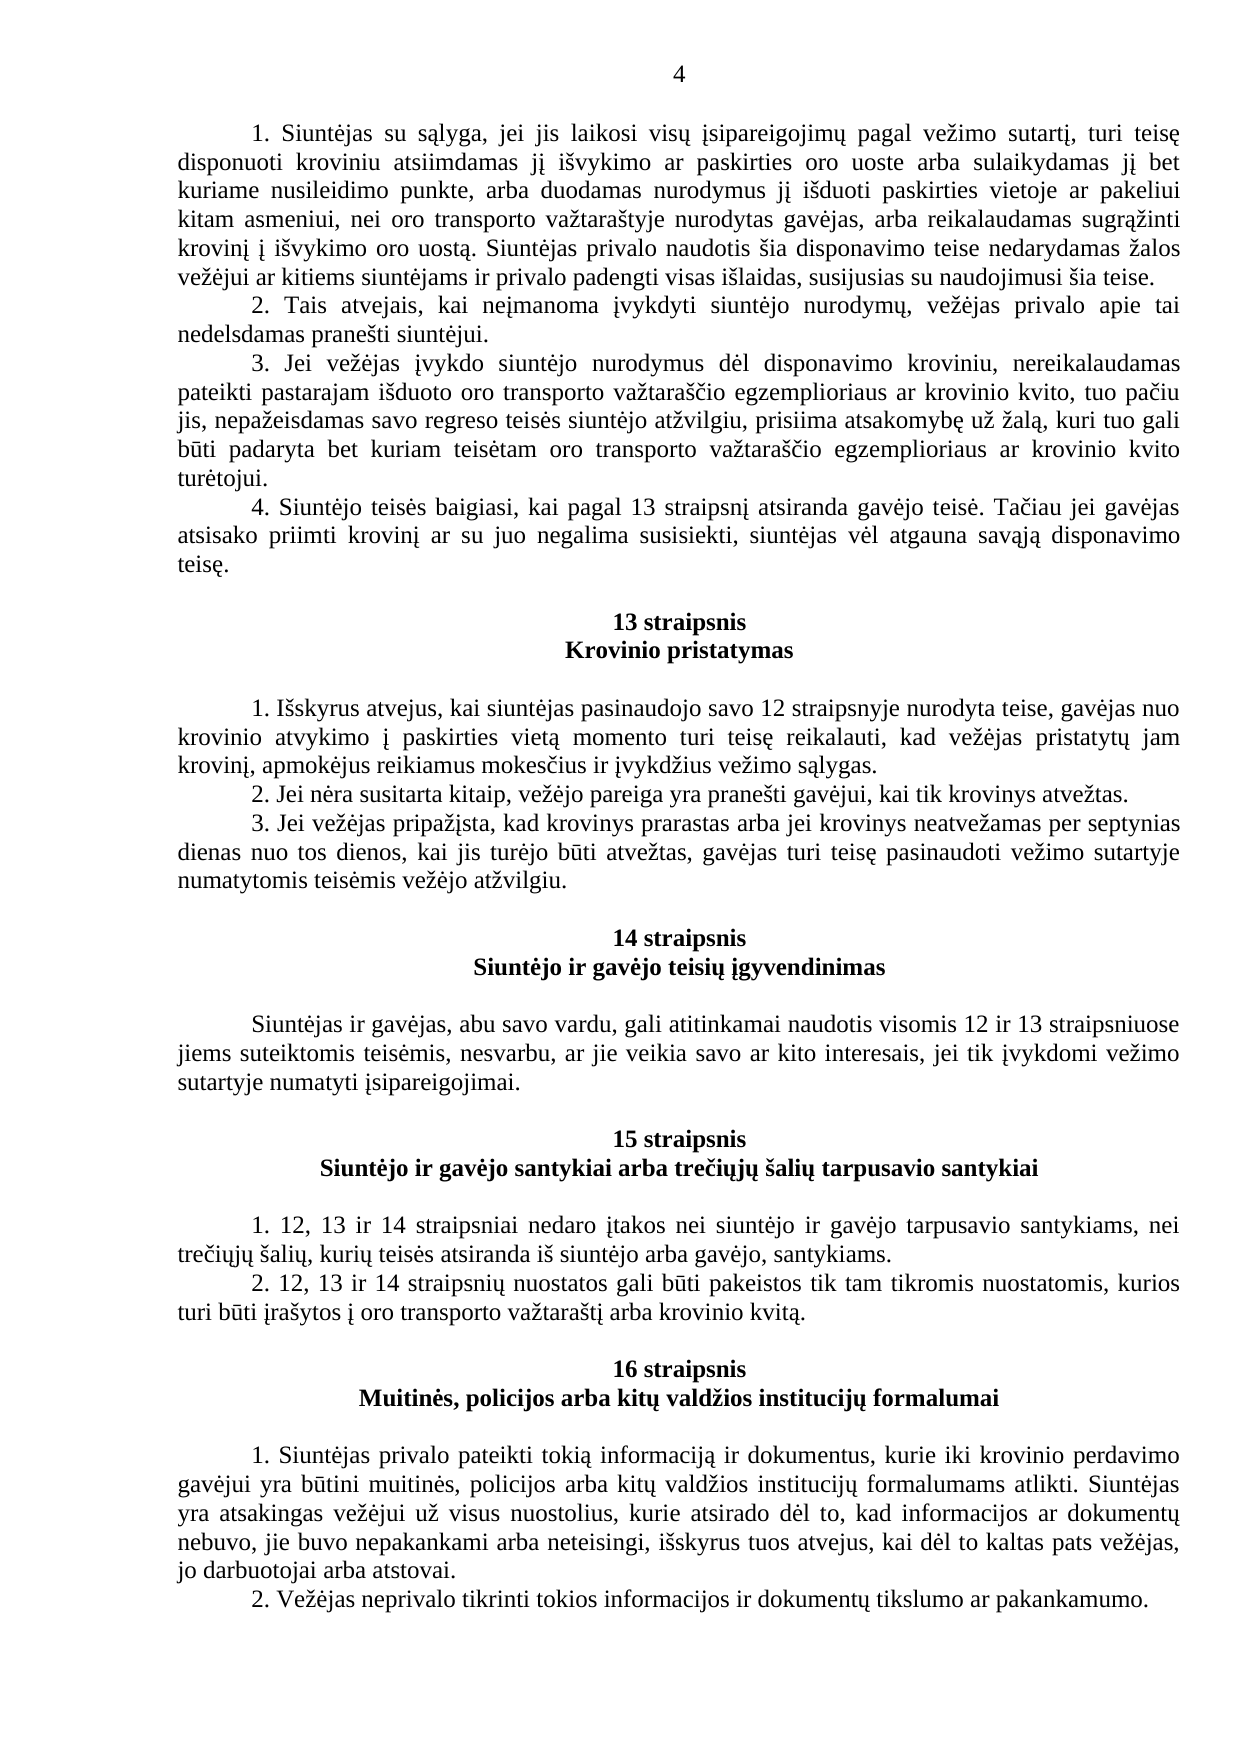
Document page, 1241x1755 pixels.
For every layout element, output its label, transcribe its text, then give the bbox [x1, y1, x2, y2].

text 1. Siuntėjas privalo pateikti tokią informaciją ir dokumentus, kurie iki krovinio perdavimo gavėjui yra būtini muitinės, policijos arba kitų valdžios institucijų formalumams atlikti. Siuntėjas yra atsakingas vežėjui už visus nuostolius, kurie atsirado dėl to, kad informacijos ar dokumentų nebuvo, jie buvo nepakankami arba neteisingi, išskyrus tuos atvejus, kai dėl to kaltas pats vežėjas, jo darbuotojai arba atstovai. [177, 1441, 1181, 1584]
text Muitinės, policijos arba kitų valdžios institucijų formalumai [177, 1383, 1181, 1412]
text 4. Siuntėjo teisės baigiasi, kai pagal 13 straipsnį atsiranda gavėjo teisė. Tačiau jei gavėjas atsisako priimti krovinį ar su juo negalima susisiekti, siuntėjas vėl atgauna savąją disponavimo teisę. [177, 492, 1181, 578]
text 15 straipsnis [177, 1124, 1181, 1153]
text Siuntėjo ir gavėjo teisių įgyvendinimas [177, 952, 1181, 981]
text 1. Siuntėjas su sąlyga, jei jis laikosi visų įsipareigojimų pagal vežimo sutartį, turi teisę disponuoti kroviniu atsiimdamas jį išvykimo ar paskirties oro uoste arba sulaikydamas jį bet kuriame nusileidimo punkte, arba duodamas nurodymus jį išduoti paskirties vietoje ar pakeliui kitam asmeniui, nei oro transporto važtaraštyje nurodytas gavėjas, arba reikalaudamas sugrąžinti krovinį į išvykimo oro uostą. Siuntėjas privalo naudotis šia disponavimo teise nedarydamas žalos vežėjui ar kitiems siuntėjams ir privalo padengti visas išlaidas, susijusias su naudojimusi šia teise. [177, 118, 1181, 291]
text 13 straipsnis [177, 607, 1181, 636]
text Siuntėjas ir gavėjas, abu savo vardu, gali atitinkamai naudotis visomis 12 ir 13 straipsniuose jiems suteiktomis teisėmis, nesvarbu, ar jie veikia savo ar kito interesais, jei tik įvykdomi vežimo sutartyje numatyti įsipareigojimai. [177, 1009, 1181, 1096]
text Krovinio pristatymas [177, 636, 1181, 664]
text 14 straipsnis [177, 923, 1181, 952]
text 3. Jei vežėjas pripažįsta, kad krovinys prarastas arba jei krovinys neatvežamas per septynias dienas nuo tos dienos, kai jis turėjo būti atvežtas, gavėjas turi teisę pasinaudoti vežimo sutartyje numatytomis teisėmis vežėjo atžvilgiu. [177, 808, 1181, 894]
text 16 straipsnis [177, 1354, 1181, 1383]
text 2. 12, 13 ir 14 straipsnių nuostatos gali būti pakeistos tik tam tikromis nuostatomis, kurios turi būti įrašytos į oro transporto važtaraštį arba krovinio kvitą. [177, 1268, 1181, 1326]
text Siuntėjo ir gavėjo santykiai arba trečiųjų šalių tarpusavio santykiai [177, 1153, 1181, 1182]
text 2. Tais atvejais, kai neįmanoma įvykdyti siuntėjo nurodymų, vežėjas privalo apie tai nedelsdamas pranešti siuntėjui. [177, 291, 1181, 348]
text 1. Išskyrus atvejus, kai siuntėjas pasinaudojo savo 12 straipsnyje nurodyta teise, gavėjas nuo krovinio atvykimo į paskirties vietą momento turi teisę reikalauti, kad vežėjas pristatytų jam krovinį, apmokėjus reikiamus mokesčius ir įvykdžius vežimo sąlygas. [177, 693, 1181, 779]
text 2. Vežėjas neprivalo tikrinti tokios informacijos ir dokumentų tikslumo ar pakankamumo. [177, 1584, 1181, 1613]
text 3. Jei vežėjas įvykdo siuntėjo nurodymus dėl disponavimo kroviniu, nereikalaudamas pateikti pastarajam išduoto oro transporto važtaraščio egzemplioriaus ar krovinio kvito, tuo pačiu jis, nepažeisdamas savo regreso teisės siuntėjo atžvilgiu, prisiima atsakomybę už žalą, kuri tuo gali būti padaryta bet kuriam teisėtam oro transporto važtaraščio egzemplioriaus ar krovinio kvito turėtojui. [177, 348, 1181, 492]
text 1. 12, 13 ir 14 straipsniai nedaro įtakos nei siuntėjo ir gavėjo tarpusavio santykiams, nei trečiųjų šalių, kurių teisės atsiranda iš siuntėjo arba gavėjo, santykiams. [177, 1211, 1181, 1268]
text 2. Jei nėra susitarta kitaip, vežėjo pareiga yra pranešti gavėjui, kai tik krovinys atvežtas. [177, 779, 1181, 808]
